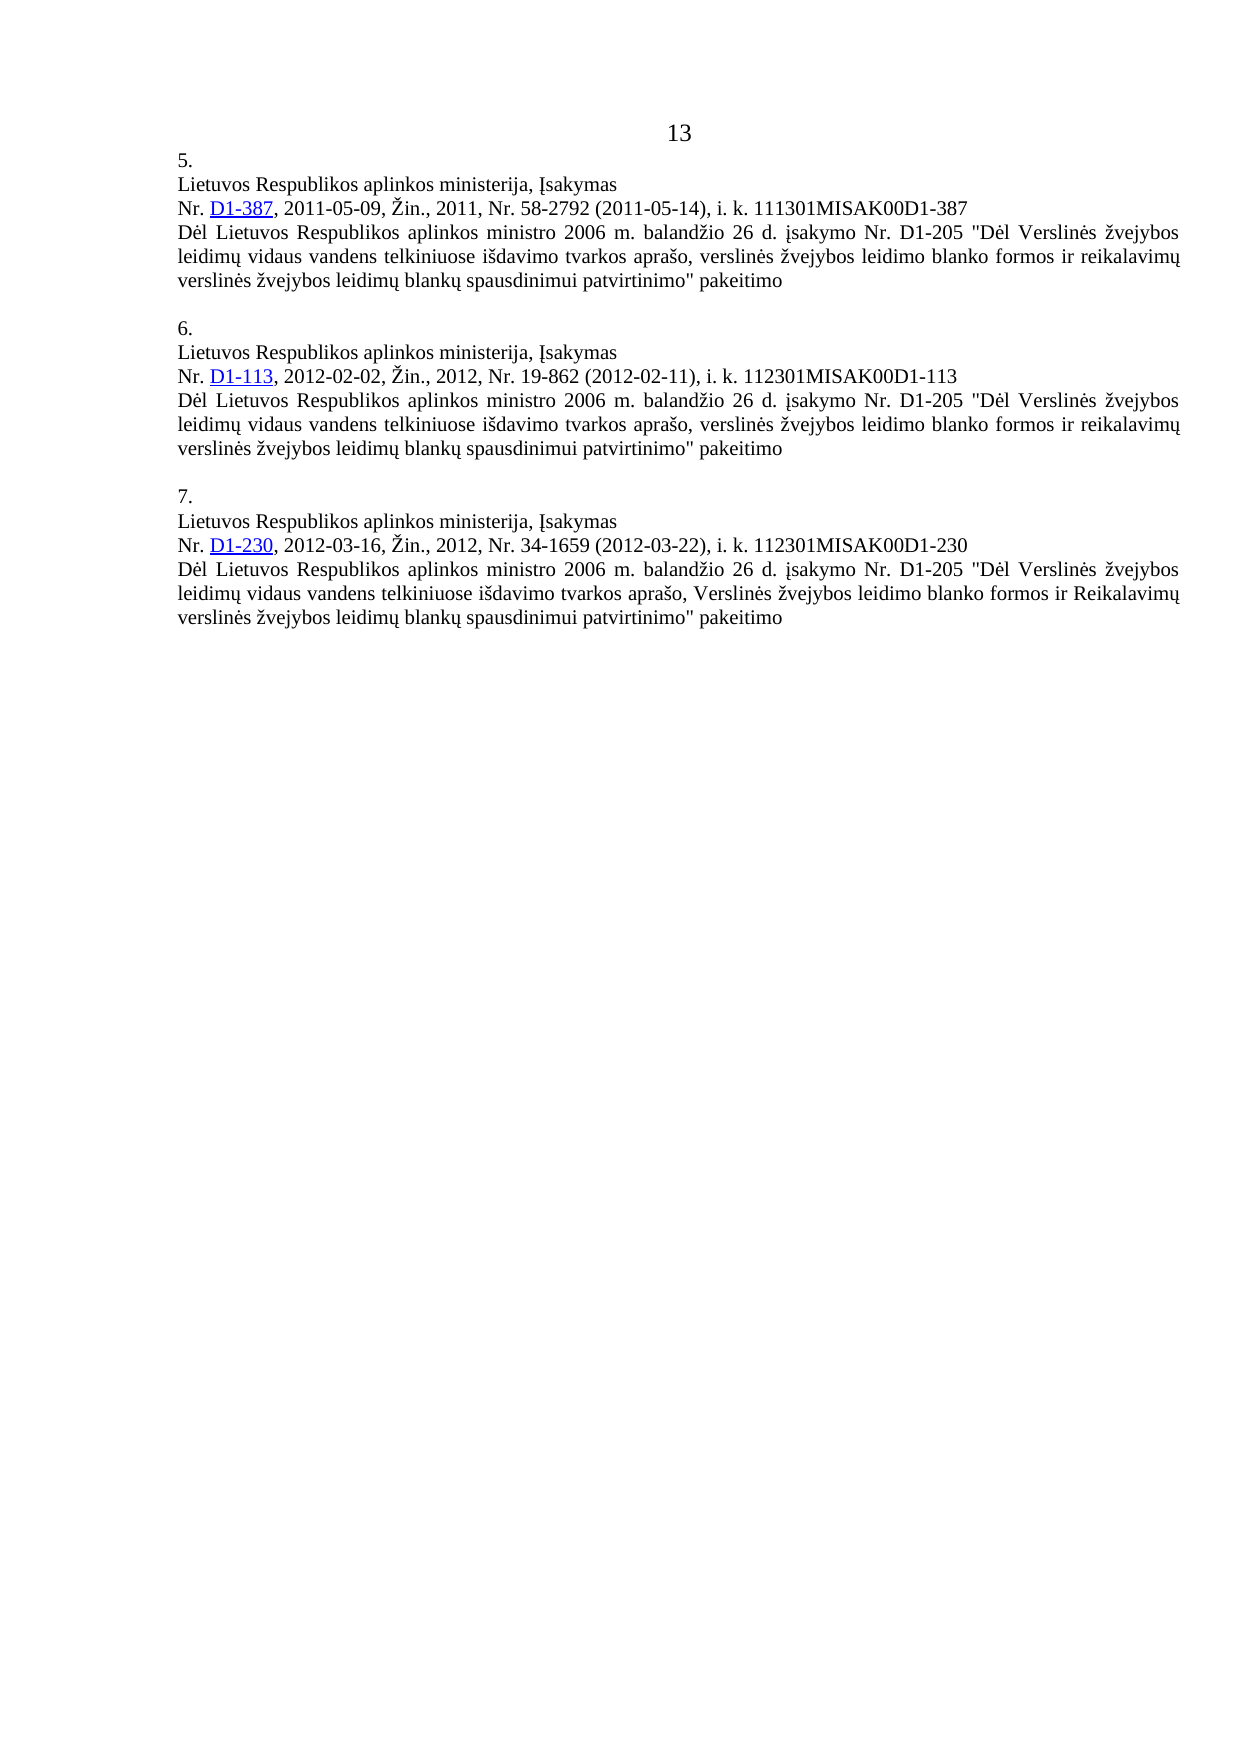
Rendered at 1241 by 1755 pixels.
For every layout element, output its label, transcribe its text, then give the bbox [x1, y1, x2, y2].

text 5. [177, 148, 1181, 172]
text 7. [177, 484, 1181, 508]
text Dėl Lietuvos Respublikos aplinkos ministro 2006 m. balandžio 26 d. įsakymo Nr. D1-205 "Dėl Verslinės žvejybos leidimų vidaus vandens telkiniuose išdavimo tvarkos aprašo, verslinės žvejybos leidimo blanko formos ir reikalavimų verslinės žvejybos leidimų blankų spausdinimui patvirtinimo" pakeitimo [177, 220, 1181, 292]
text 6. [177, 316, 1181, 340]
text Lietuvos Respublikos aplinkos ministerija, Įsakymas [177, 172, 1181, 196]
text Lietuvos Respublikos aplinkos ministerija, Įsakymas [177, 340, 1181, 364]
text Lietuvos Respublikos aplinkos ministerija, Įsakymas [177, 508, 1181, 533]
text Dėl Lietuvos Respublikos aplinkos ministro 2006 m. balandžio 26 d. įsakymo Nr. D1-205 "Dėl Verslinės žvejybos leidimų vidaus vandens telkiniuose išdavimo tvarkos aprašo, Verslinės žvejybos leidimo blanko formos ir Reikalavimų verslinės žvejybos leidimų blankų spausdinimui patvirtinimo" pakeitimo [177, 557, 1181, 629]
text Nr. D1-387, 2011-05-09, Žin., 2011, Nr. 58-2792 (2011-05-14), i. k. 111301MISAK00D1-387 [177, 196, 1181, 220]
text Nr. D1-113, 2012-02-02, Žin., 2012, Nr. 19-862 (2012-02-11), i. k. 112301MISAK00D1-113 [177, 364, 1181, 388]
text Nr. D1-230, 2012-03-16, Žin., 2012, Nr. 34-1659 (2012-03-22), i. k. 112301MISAK00D1-230 [177, 533, 1181, 557]
text Dėl Lietuvos Respublikos aplinkos ministro 2006 m. balandžio 26 d. įsakymo Nr. D1-205 "Dėl Verslinės žvejybos leidimų vidaus vandens telkiniuose išdavimo tvarkos aprašo, verslinės žvejybos leidimo blanko formos ir reikalavimų verslinės žvejybos leidimų blankų spausdinimui patvirtinimo" pakeitimo [177, 388, 1181, 460]
